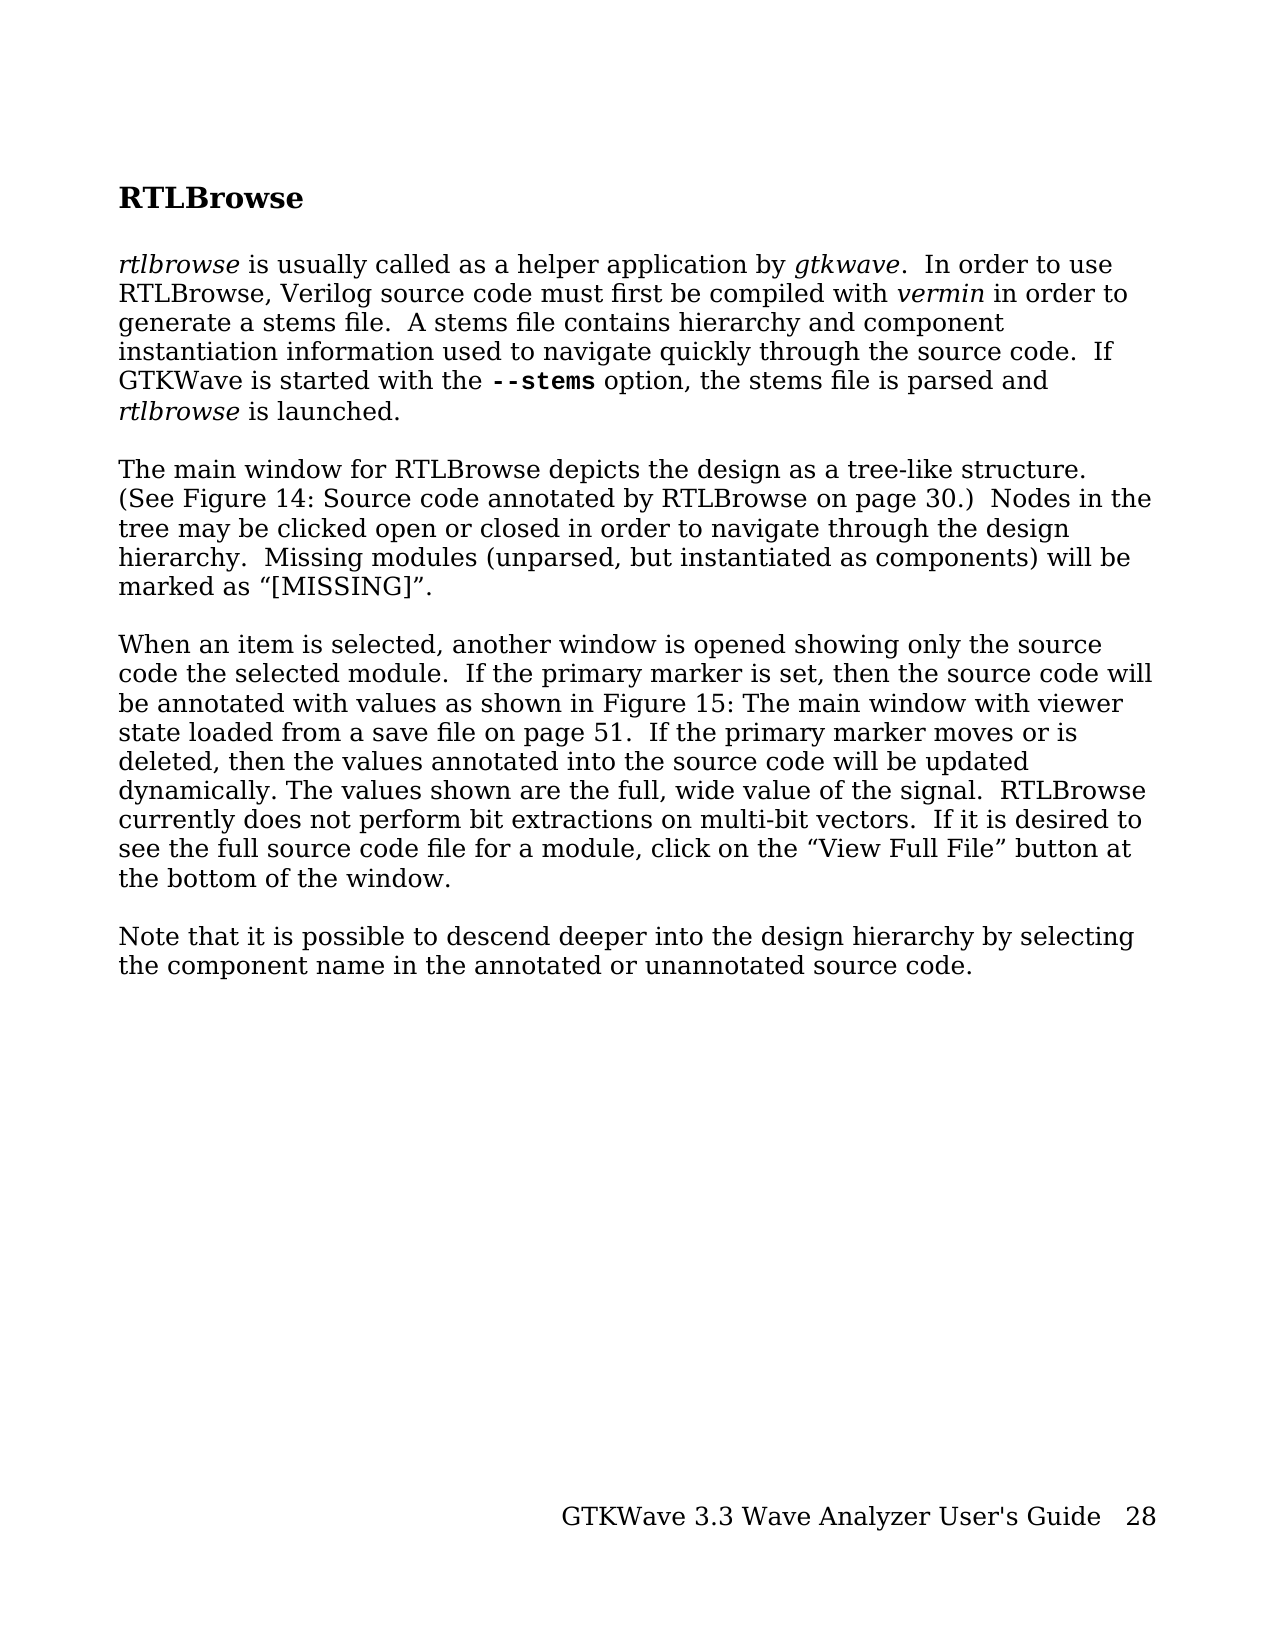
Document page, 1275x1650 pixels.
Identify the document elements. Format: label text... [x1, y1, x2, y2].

text RTLBrowse [118, 181, 1157, 216]
text The main window for RTLBrowse depicts the design as a tree-like structure. (See Figure 14: Source code annotated by RTLBrowse on page 30.) Nodes in the tree may be clicked open or closed in order to navigate through the design hierarchy. Missing modules (unparsed, but instantiated as components) will be marked as “[MISSING]”. [118, 456, 1157, 601]
text Note that it is possible to descend deeper into the design hierarchy by selecting the component name in the annotated or unannotated source code. [118, 922, 1157, 981]
text rtlbrowse is usually called as a helper application by gtkwave. In order to use RTLBrowse, Verilog source code must first be compiled with vermin in order to generate a stems file. A stems file contains hierarchy and component instantiation information used to navigate quickly through the source code. If GTKWave is started with the --stems option, the stems file is parsed and rtlbrowse is launched. [118, 250, 1157, 426]
text When an item is selected, another window is opened showing only the source code the selected module. If the primary marker is set, then the source code will be annotated with values as shown in Figure 15: The main window with viewer state loaded from a save file on page 51. If the primary marker moves or is deleted, then the values annotated into the source code will be updated dynamically. The values shown are the full, wide value of the signal. RTLBrowse currently does not perform bit extractions on multi-bit vectors. If it is desired to see the full source code file for a module, click on the “View Full File” button at the bottom of the window. [118, 631, 1157, 893]
